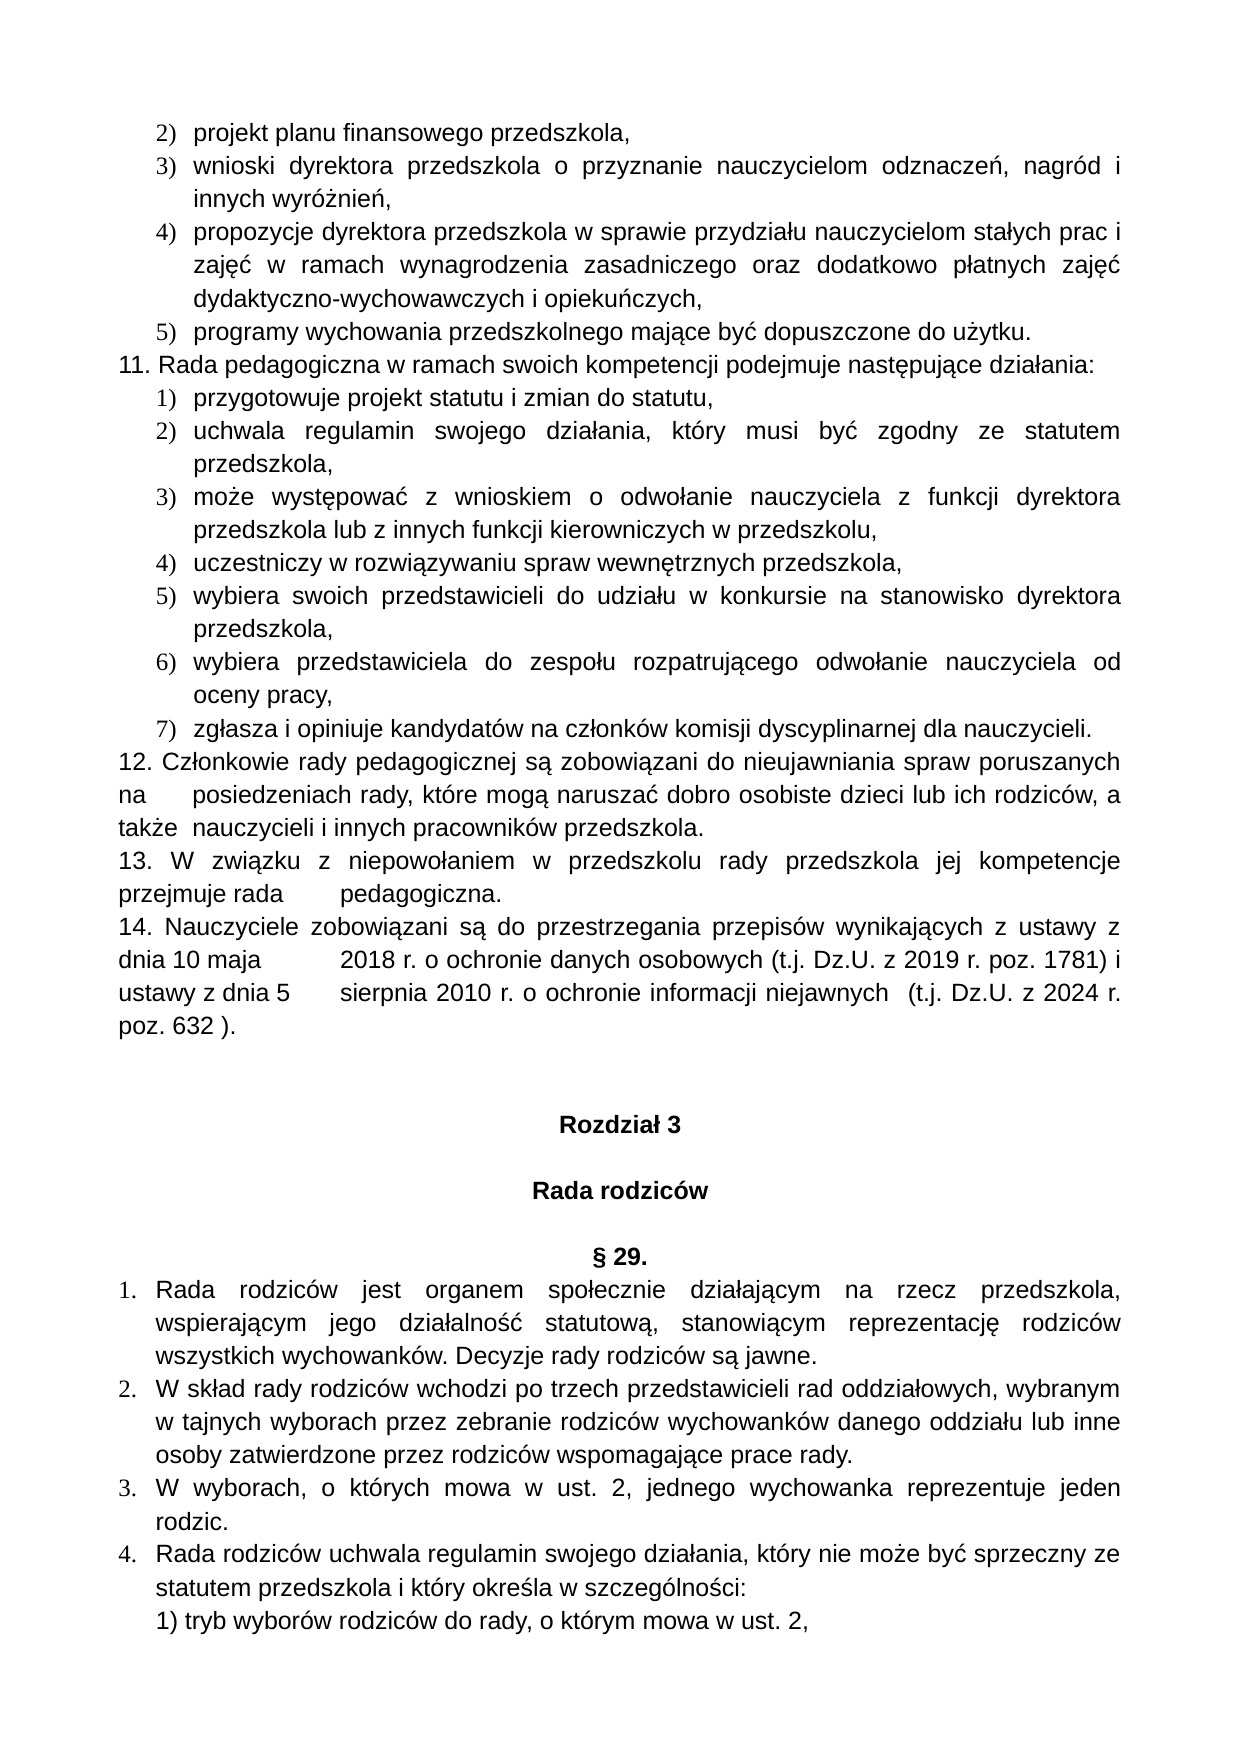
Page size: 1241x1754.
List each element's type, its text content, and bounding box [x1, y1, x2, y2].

text Rozdział 3 [118, 1110, 1122, 1139]
list uczestniczy w rozwiązywaniu spraw wewnętrznych przedszkola, [156, 548, 1122, 577]
list W skład rady rodziców wchodzi po trzech przedstawicieli rad oddziałowych, wybranym w tajnych wyborach przez zebranie rodziców wychowanków danego oddziału lub inne osoby zatwierdzone przez rodziców wspomagające prace rady. [118, 1374, 1122, 1469]
list Rada rodziców jest organem społecznie działającym na rzecz przedszkola, wspierającym jego działalność statutową, stanowiącym reprezentację rodziców wszystkich wychowanków. Decyzje rady rodziców są jawne. [118, 1275, 1122, 1370]
list uchwala regulamin swojego działania, który musi być zgodny ze statutem przedszkola, [156, 416, 1122, 478]
list wybiera przedstawiciela do zespołu rozpatrującego odwołanie nauczyciela od oceny pracy, [156, 647, 1122, 709]
text 1) tryb wyborów rodziców do rady, o którym mowa w ust. 2, [156, 1606, 1122, 1634]
text § 29. [118, 1242, 1122, 1271]
list wybiera swoich przedstawicieli do udziału w konkursie na stanowisko dyrektora przedszkola, [156, 581, 1122, 643]
text 13. W związku z niepowołaniem w przedszkolu rady przedszkola jej kompetencje przejmuje rada pedagogiczna. [118, 846, 1122, 907]
list wnioski dyrektora przedszkola o przyznanie nauczycielom odznaczeń, nagród i innych wyróżnień, [156, 151, 1122, 213]
list W wyborach, o których mowa w ust. 2, jednego wychowanka reprezentuje jeden rodzic. [118, 1473, 1122, 1535]
list programy wychowania przedszkolnego mające być dopuszczone do użytku. [156, 317, 1122, 345]
list przygotowuje projekt statutu i zmian do statutu, [156, 383, 1122, 412]
list zgłasza i opiniuje kandydatów na członków komisji dyscyplinarnej dla nauczycieli. [156, 713, 1122, 742]
list projekt planu finansowego przedszkola, [156, 118, 1122, 147]
text Rada rodziców [118, 1176, 1122, 1205]
list propozycje dyrektora przedszkola w sprawie przydziału nauczycielom stałych prac i zajęć w ramach wynagrodzenia zasadniczego oraz dodatkowo płatnych zajęć dydaktyczno-wychowawczych i opiekuńczych, [156, 217, 1122, 312]
list może występować z wnioskiem o odwołanie nauczyciela z funkcji dyrektora przedszkola lub z innych funkcji kierowniczych w przedszkolu, [156, 482, 1122, 544]
text 14. Nauczyciele zobowiązani są do przestrzegania przepisów wynikających z ustawy z dnia 10 maja 2018 r. o ochronie danych osobowych (t.j. Dz.U. z 2019 r. poz. 1781) i ustawy z dnia 5 sierpnia 2010 r. o ochronie informacji niejawnych (t.j. Dz.U. z 2024 r. poz. 632 ). [118, 912, 1122, 1039]
text 11. Rada pedagogiczna w ramach swoich kompetencji podejmuje następujące działania: [118, 350, 1122, 378]
list Rada rodziców uchwala regulamin swojego działania, który nie może być sprzeczny ze statutem przedszkola i który określa w szczególności: [118, 1539, 1122, 1601]
text 12. Członkowie rady pedagogicznej są zobowiązani do nieujawniania spraw poruszanych na posiedzeniach rady, które mogą naruszać dobro osobiste dzieci lub ich rodziców, a także nauczycieli i innych pracowników przedszkola. [118, 747, 1122, 841]
